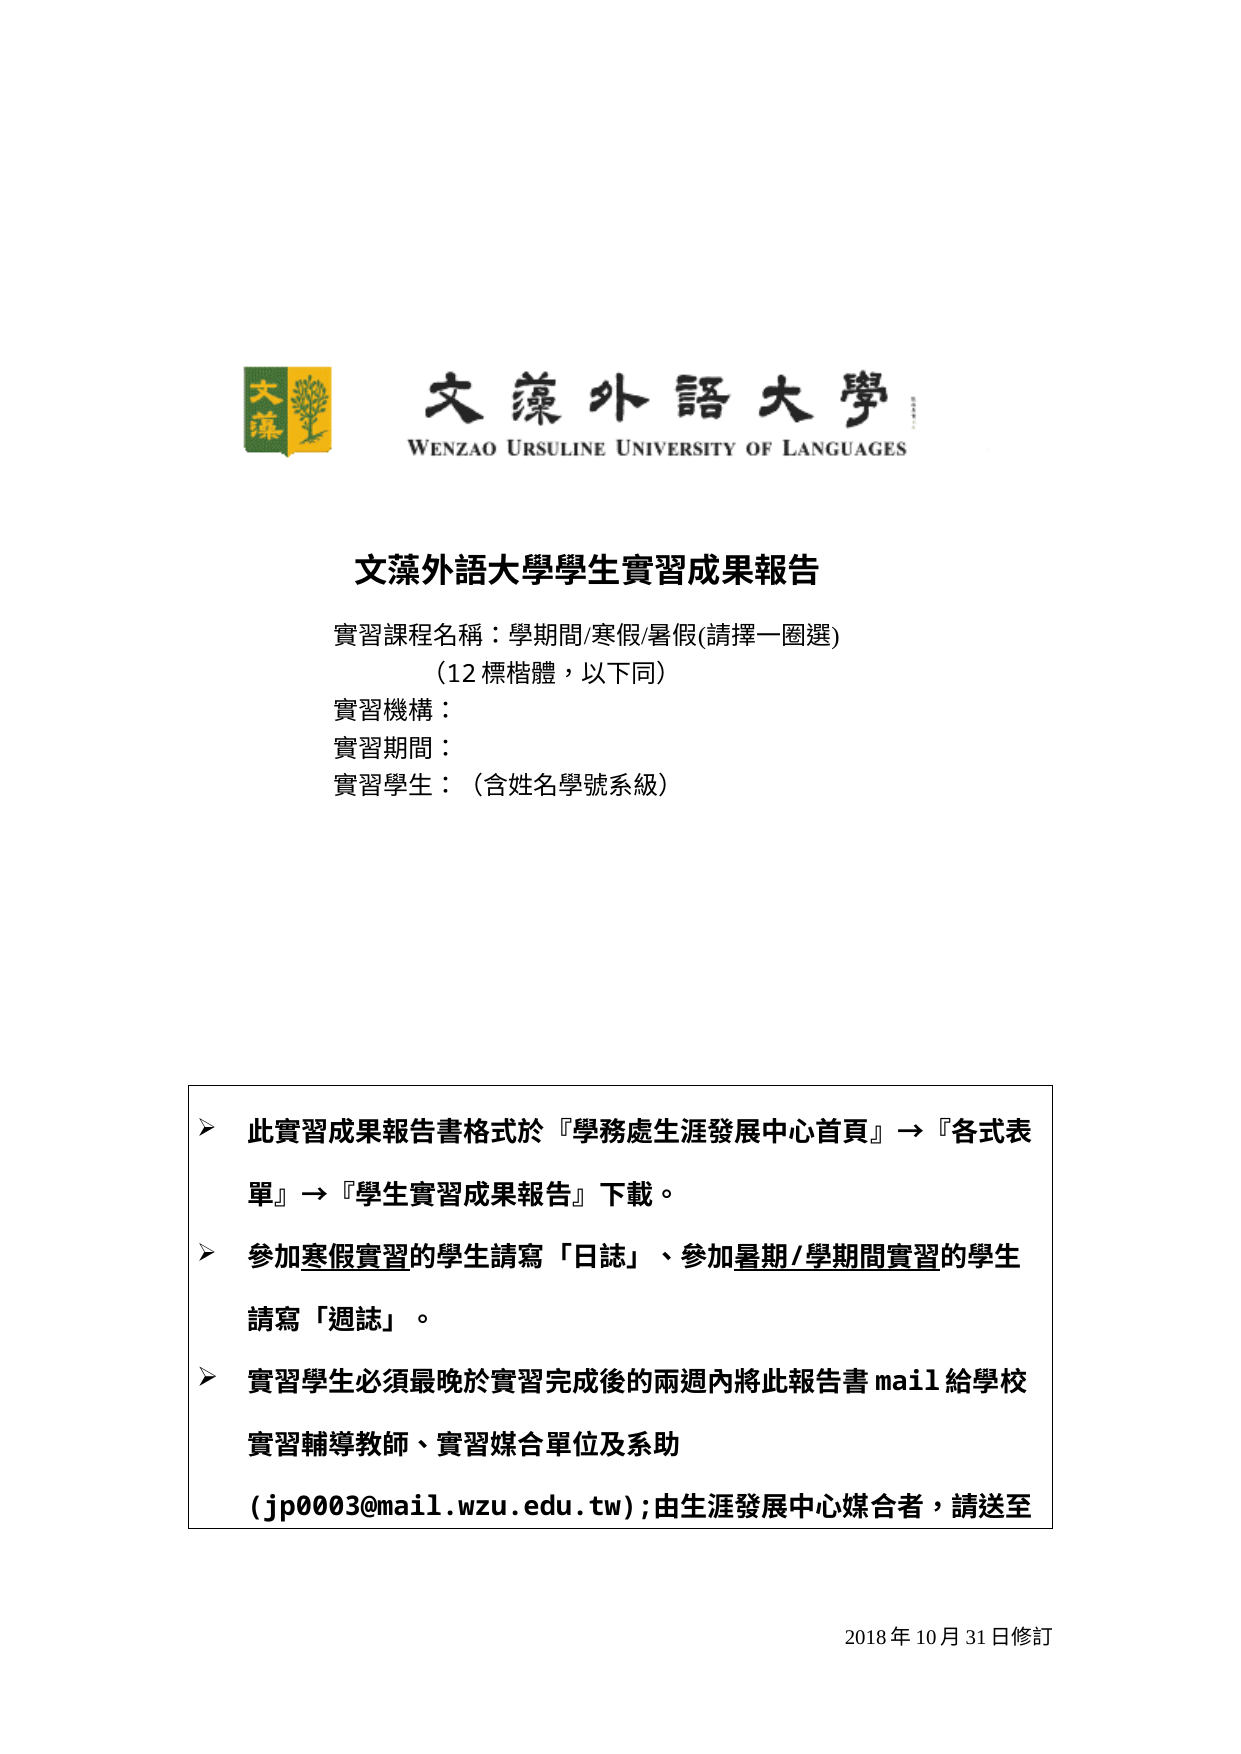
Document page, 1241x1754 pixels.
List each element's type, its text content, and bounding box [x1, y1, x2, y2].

text 實習機構： [334, 689, 941, 727]
text 文藻外語大學學生實習成果報告 [187, 526, 1053, 588]
text 實習期間： [334, 727, 941, 764]
text 實習課程名稱：學期間/寒假/暑假(請擇一圈選) [334, 614, 941, 652]
list 此實習成果報告書格式於『學務處生涯發展中心首頁』→『各式表單』→『學生實習成果報告』下載。 [189, 1086, 1052, 1210]
list 參加寒假實習的學生請寫「日誌」、參加暑期/學期間實習的學生請寫「週誌」。 [189, 1210, 1052, 1335]
text （12標楷體，以下同） [334, 652, 941, 689]
list 實習學生必須最晚於實習完成後的兩週內將此報告書mail給學校實習輔導教師、實習媒合單位及系助(jp0003@mail.wzu.edu.tw);由生涯發展中心媒合者，請送至 [189, 1335, 1052, 1528]
text 實習學生：（含姓名學號系級） [334, 764, 941, 802]
